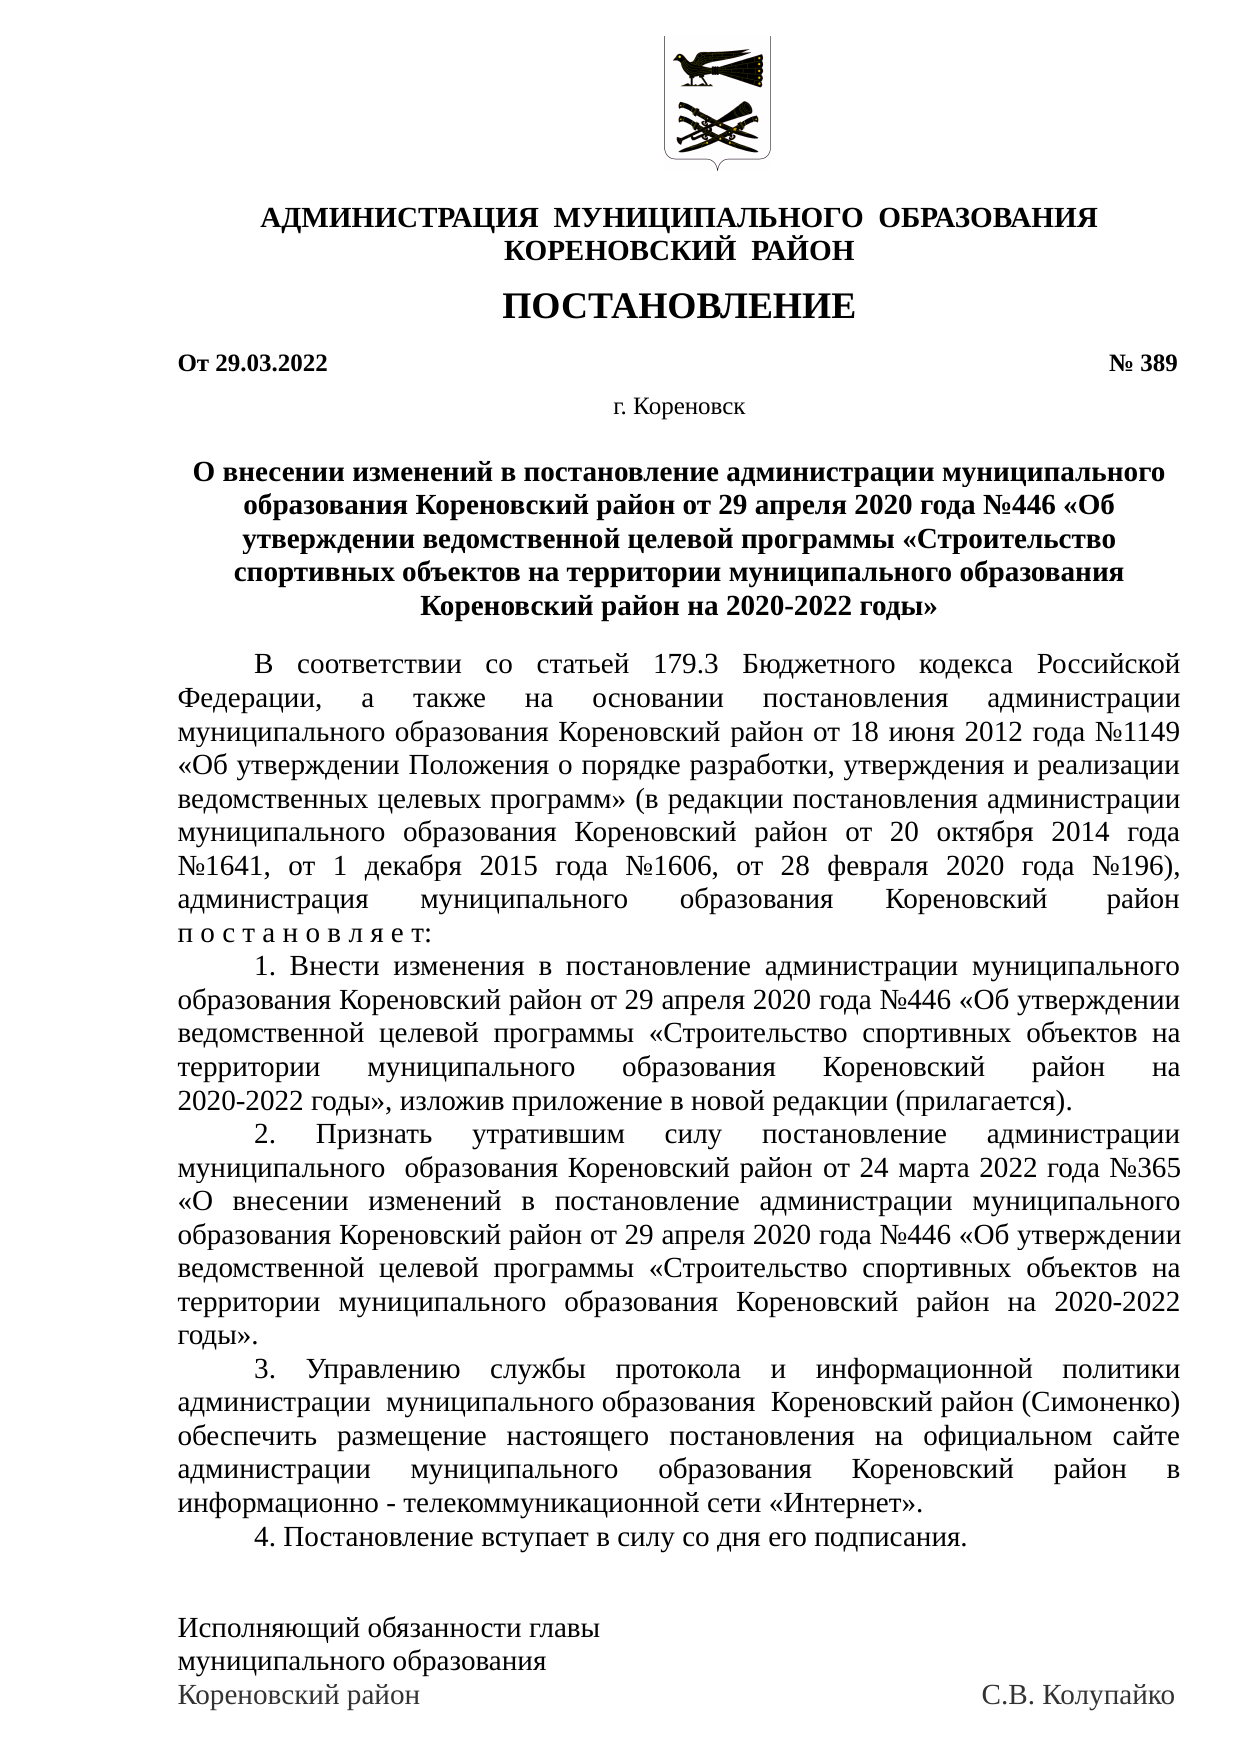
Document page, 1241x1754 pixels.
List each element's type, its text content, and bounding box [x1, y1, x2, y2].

text О внесении изменений в постановление администрации муниципального образования Кореновский район от 29 апреля 2020 года №446 «Об утверждении ведомственной целевой программы «Строительство спортивных объектов на территории муниципального образования Кореновский район на 2020-2022 годы» [177, 454, 1181, 621]
text Кореновский район С.В. Колупайко [177, 1677, 1181, 1710]
text В соответствии со статьей 179.3 Бюджетного кодекса Российской Федерации, а также на основании постановления администрации муниципального образования Кореновский район от 18 июня 2012 года №1149 «Об утверждении Положения о порядке разработки, утверждения и реализации ведомственных целевых программ» (в редакции постановления администрации муниципального образования Кореновский район от 20 октября 2014 года №1641, от 1 декабря 2015 года №1606, от 28 февраля 2020 года №196), администрация муниципального образования Кореновский район п о с т а н о в л я е т: [177, 647, 1181, 948]
text 4. Постановление вступает в силу со дня его подписания. [177, 1519, 1181, 1552]
text От 29.03.2022 № 389 [177, 348, 1181, 377]
subtitle КОРЕНОВСКИЙ РАЙОН [177, 233, 1181, 267]
text г. Кореновск [177, 391, 1181, 420]
subtitle АДМИНИСТРАЦИЯ МУНИЦИПАЛЬНОГО ОБРАЗОВАНИЯ [177, 200, 1181, 233]
text Исполняющий обязанности главы [177, 1610, 1181, 1643]
subtitle ПОСТАНОВЛЕНИЕ [177, 284, 1181, 327]
text 3. Управлению службы протокола и информационной политики администрации муниципального образования Кореновский район (Симоненко) обеспечить размещение настоящего постановления на официальном сайте администрации муниципального образования Кореновский район в информационно - телекоммуникационной сети «Интернет». [177, 1351, 1181, 1519]
text 1. Внести изменения в постановление администрации муниципального образования Кореновский район от 29 апреля 2020 года №446 «Об утверждении ведомственной целевой программы «Строительство спортивных объектов на территории муниципального образования Кореновский район на 2020-2022 годы», изложив приложение в новой редакции (прилагается). [177, 948, 1181, 1116]
text муниципального образования [177, 1643, 1181, 1677]
picture [664, 36, 771, 171]
text 2. Признать утратившим силу постановление администрации муниципального образования Кореновский район от 24 марта 2022 года №365 «О внесении изменений в постановление администрации муниципального образования Кореновский район от 29 апреля 2020 года №446 «Об утверждении ведомственной целевой программы «Строительство спортивных объектов на территории муниципального образования Кореновский район на 2020-2022 годы». [177, 1116, 1181, 1351]
